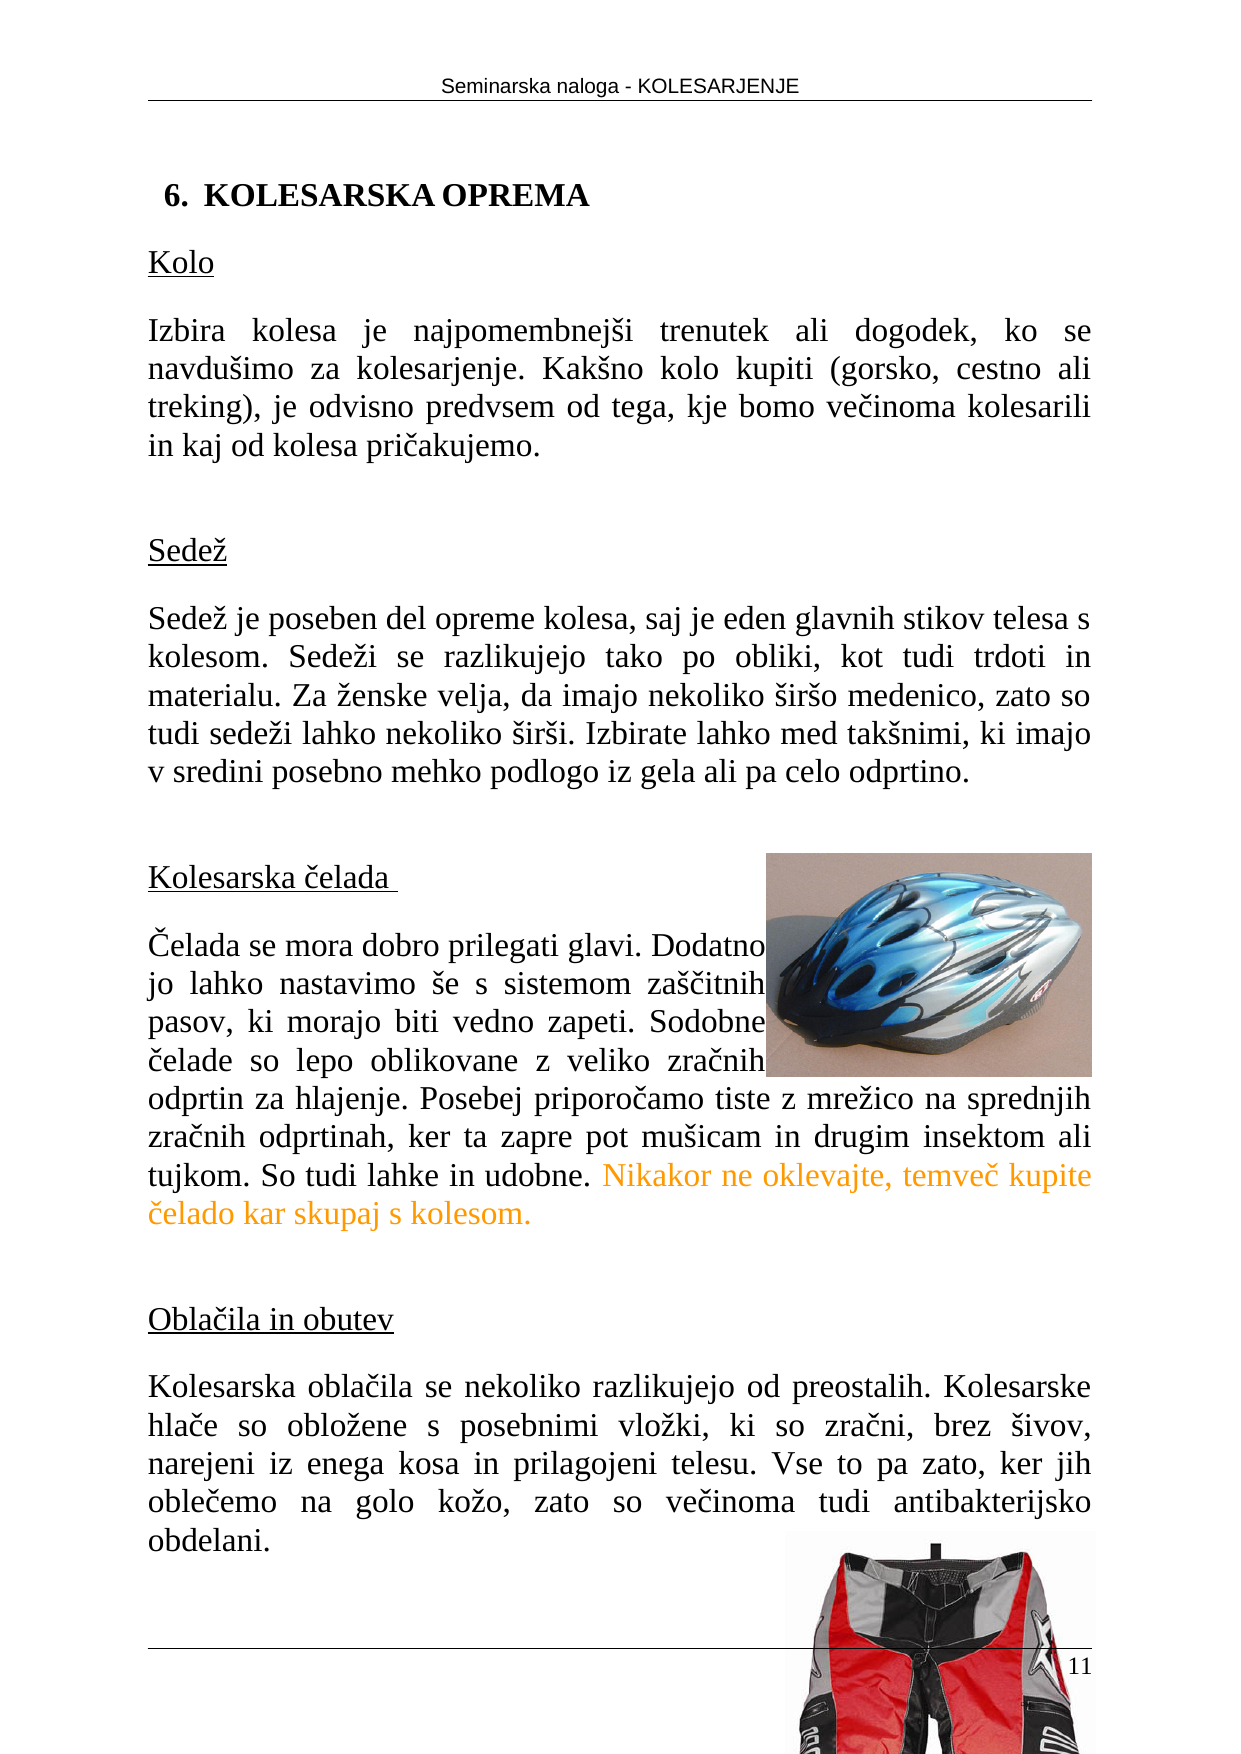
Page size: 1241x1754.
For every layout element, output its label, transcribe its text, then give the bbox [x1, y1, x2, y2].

text Oblačila in obutev [148, 1299, 1092, 1337]
text Kolesarska oblačila se nekoliko razlikujejo od preostalih. Kolesarske hlače so obložene s posebnimi vložki, ki so zračni, brez šivov, narejeni iz enega kosa in prilagojeni telesu. Vse to pa zato, ker jih oblečemo na golo kožo, zato so večinoma tudi antibakterijsko obdelani. [148, 1366, 1092, 1558]
text Čelada se mora dobro prilegati glavi. Dodatno jo lahko nastavimo še s sistemom zaščitnih pasov, ki morajo biti vedno zapeti. Sodobne čelade so lepo oblikovane z veliko zračnih odprtin za hlajenje. Posebej priporočamo tiste z mrežico na sprednjih zračnih odprtinah, ker ta zapre pot mušicam in drugim insektom ali tujkom. So tudi lahke in udobne. Nikakor ne oklevajte, temveč kupite čelado kar skupaj s kolesom. [148, 925, 1092, 1231]
text Sedež [148, 531, 1092, 569]
text Kolesarska čelada [148, 857, 1092, 896]
picture [766, 853, 1092, 857]
text Izbira kolesa je najpomembnejši trenutek ali dogodek, ko se navdušimo za kolesarjenje. Kakšno kolo kupiti (gorsko, cestno ali treking), je odvisno predvsem od tega, kje bomo večinoma kolesarili in kaj od kolesa pričakujemo. [148, 310, 1092, 463]
subtitle KOLESARSKA OPREMA [164, 175, 1092, 213]
picture [766, 896, 1092, 925]
text Sedež je poseben del opreme kolesa, saj je eden glavnih stikov telesa s kolesom. Sedeži se razlikujejo tako po obliki, kot tudi trdoti in materialu. Za ženske velja, da imajo nekoliko širšo medenico, zato so tudi sedeži lahko nekoliko širši. Izbirate lahko med takšnimi, ki imajo v sredini posebno mehko podlogo iz gela ali pa celo odprtino. [148, 598, 1092, 790]
picture [785, 1531, 1096, 1754]
text Kolo [148, 242, 1092, 281]
